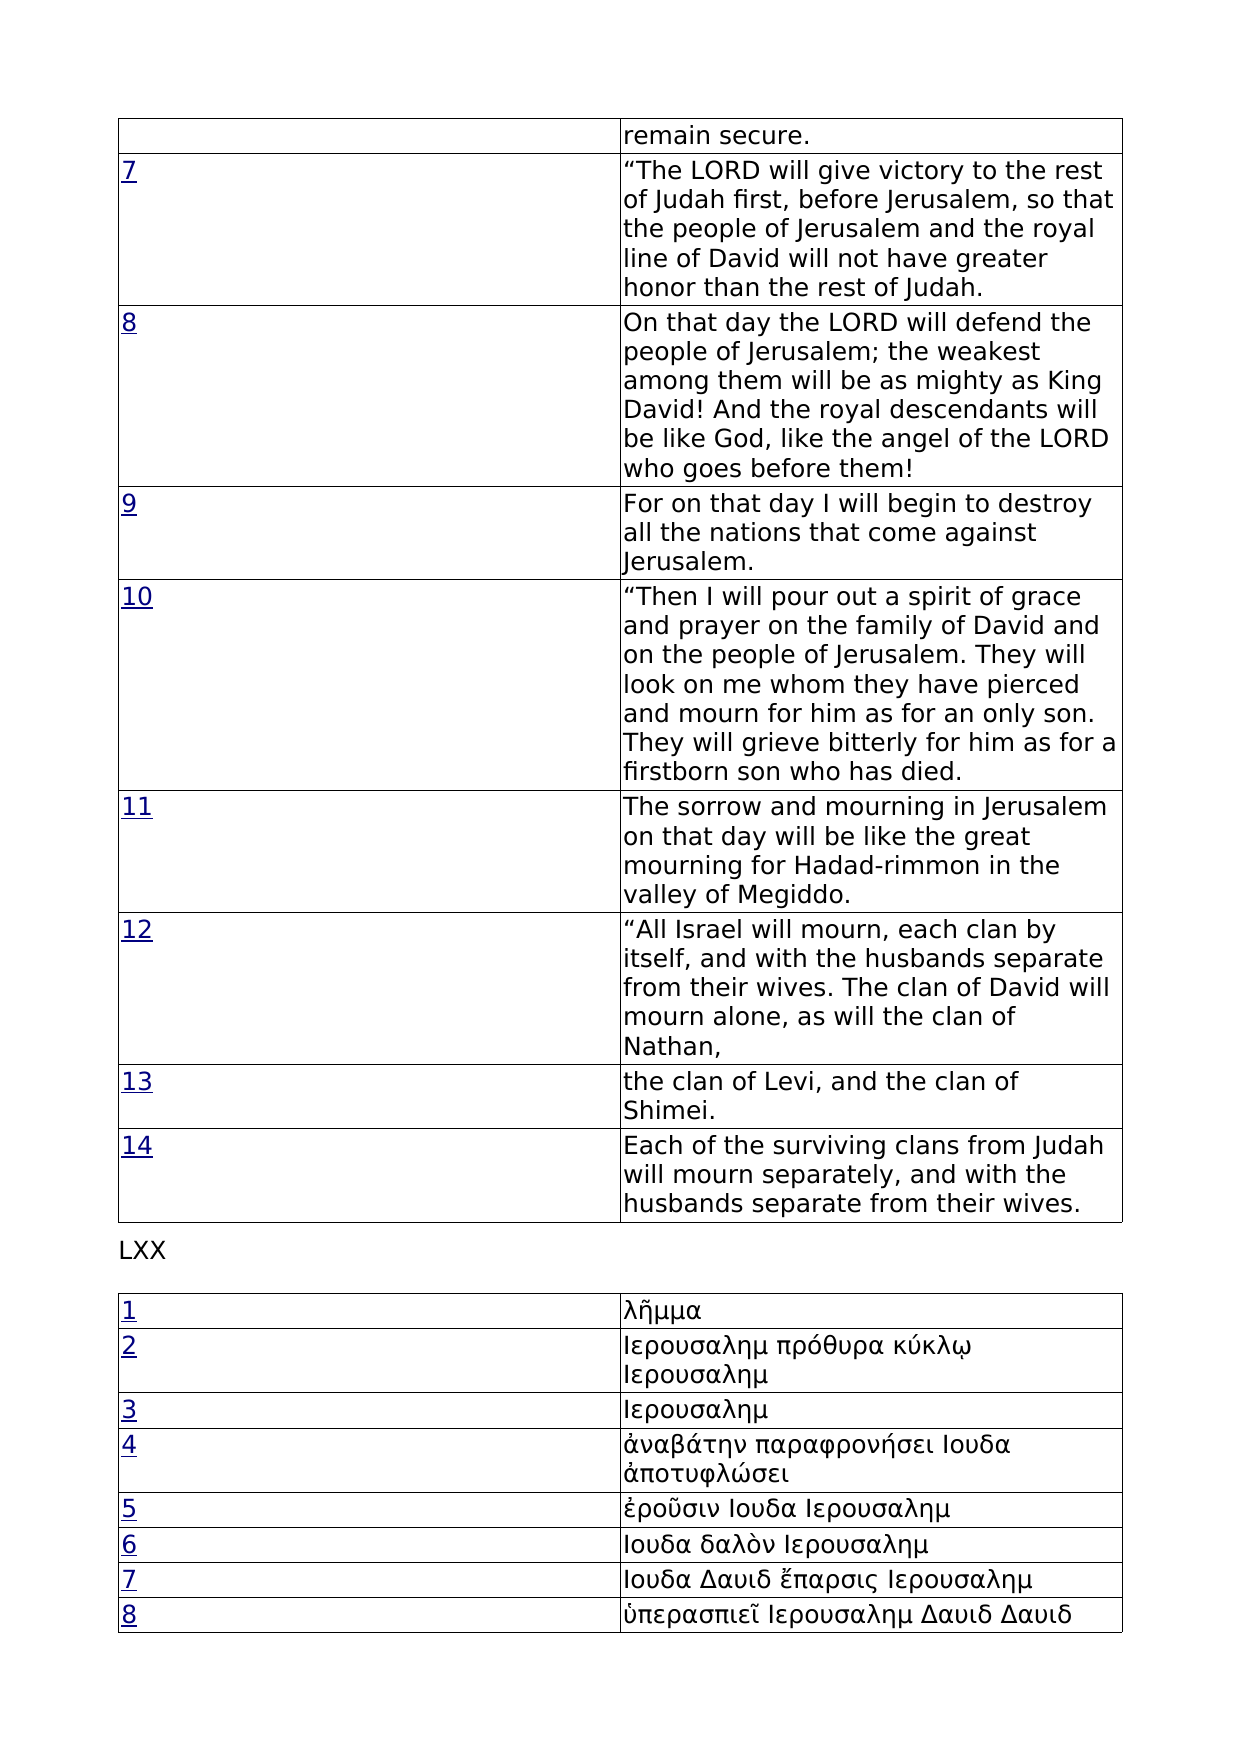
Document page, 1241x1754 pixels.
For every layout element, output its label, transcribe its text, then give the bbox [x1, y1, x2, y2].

table_cell remain secure. [621, 119, 1122, 153]
table_cell 12 [119, 913, 620, 1064]
table_cell 7 [119, 1563, 620, 1597]
text LXX [118, 1236, 1122, 1266]
table_header 1 [119, 1294, 620, 1328]
table_cell “Then I will pour out a spirit of grace and prayer on the family of David and on the people of Jerusalem. They will look on me whom they have pierced and mourn for him as for an only son. They will grieve bitterly for him as for a firstborn son who has died. [621, 580, 1122, 789]
table_cell 2 [119, 1329, 620, 1392]
table_cell Ιερουσαλημ [621, 1393, 1122, 1427]
table_cell 6 [119, 1528, 620, 1562]
table_cell ὑπερασπιεῖ Ιερουσαλημ Δαυιδ Δαυιδ [621, 1598, 1122, 1632]
table_cell Each of the surviving clans from Judah will mourn separately, and with the husbands separate from their wives. [621, 1129, 1122, 1222]
table_cell The sorrow and mourning in Jerusalem on that day will be like the great mourning for Hadad-rimmon in the valley of Megiddo. [621, 791, 1122, 912]
table_cell Ιουδα δαλὸν Ιερουσαλημ [621, 1528, 1122, 1562]
table_cell 14 [119, 1129, 620, 1222]
table_cell ἐροῦσιν Ιουδα Ιερουσαλημ [621, 1493, 1122, 1527]
table_cell 8 [119, 306, 620, 486]
table_cell the clan of Levi, and the clan of Shimei. [621, 1065, 1122, 1128]
table_cell 5 [119, 1493, 620, 1527]
table_cell 8 [119, 1598, 620, 1632]
table_cell 4 [119, 1429, 620, 1492]
table_cell 9 [119, 487, 620, 579]
table_cell ἀναβάτην παραφρονήσει Ιουδα ἀποτυφλώσει [621, 1429, 1122, 1492]
table_cell On that day the LORD will defend the people of Jerusalem; the weakest among them will be as mighty as King David! And the royal descendants will be like God, like the angel of the LORD who goes before them! [621, 306, 1122, 486]
table_cell 3 [119, 1393, 620, 1427]
table_cell [119, 119, 620, 153]
table_cell 10 [119, 580, 620, 789]
table_cell Ιουδα Δαυιδ ἔπαρσις Ιερουσαλημ [621, 1563, 1122, 1597]
table_cell 13 [119, 1065, 620, 1128]
table_cell “All Israel will mourn, each clan by itself, and with the husbands separate from their wives. The clan of David will mourn alone, as will the clan of Nathan, [621, 913, 1122, 1064]
table_cell Ιερουσαλημ πρόθυρα κύκλῳ Ιερουσαλημ [621, 1329, 1122, 1392]
table_cell For on that day I will begin to destroy all the nations that come against Jerusalem. [621, 487, 1122, 579]
table_cell 7 [119, 154, 620, 305]
table_header λῆμμα [621, 1294, 1122, 1328]
table_cell “The LORD will give victory to the rest of Judah first, before Jerusalem, so that the people of Jerusalem and the royal line of David will not have greater honor than the rest of Judah. [621, 154, 1122, 305]
table_cell 11 [119, 791, 620, 912]
